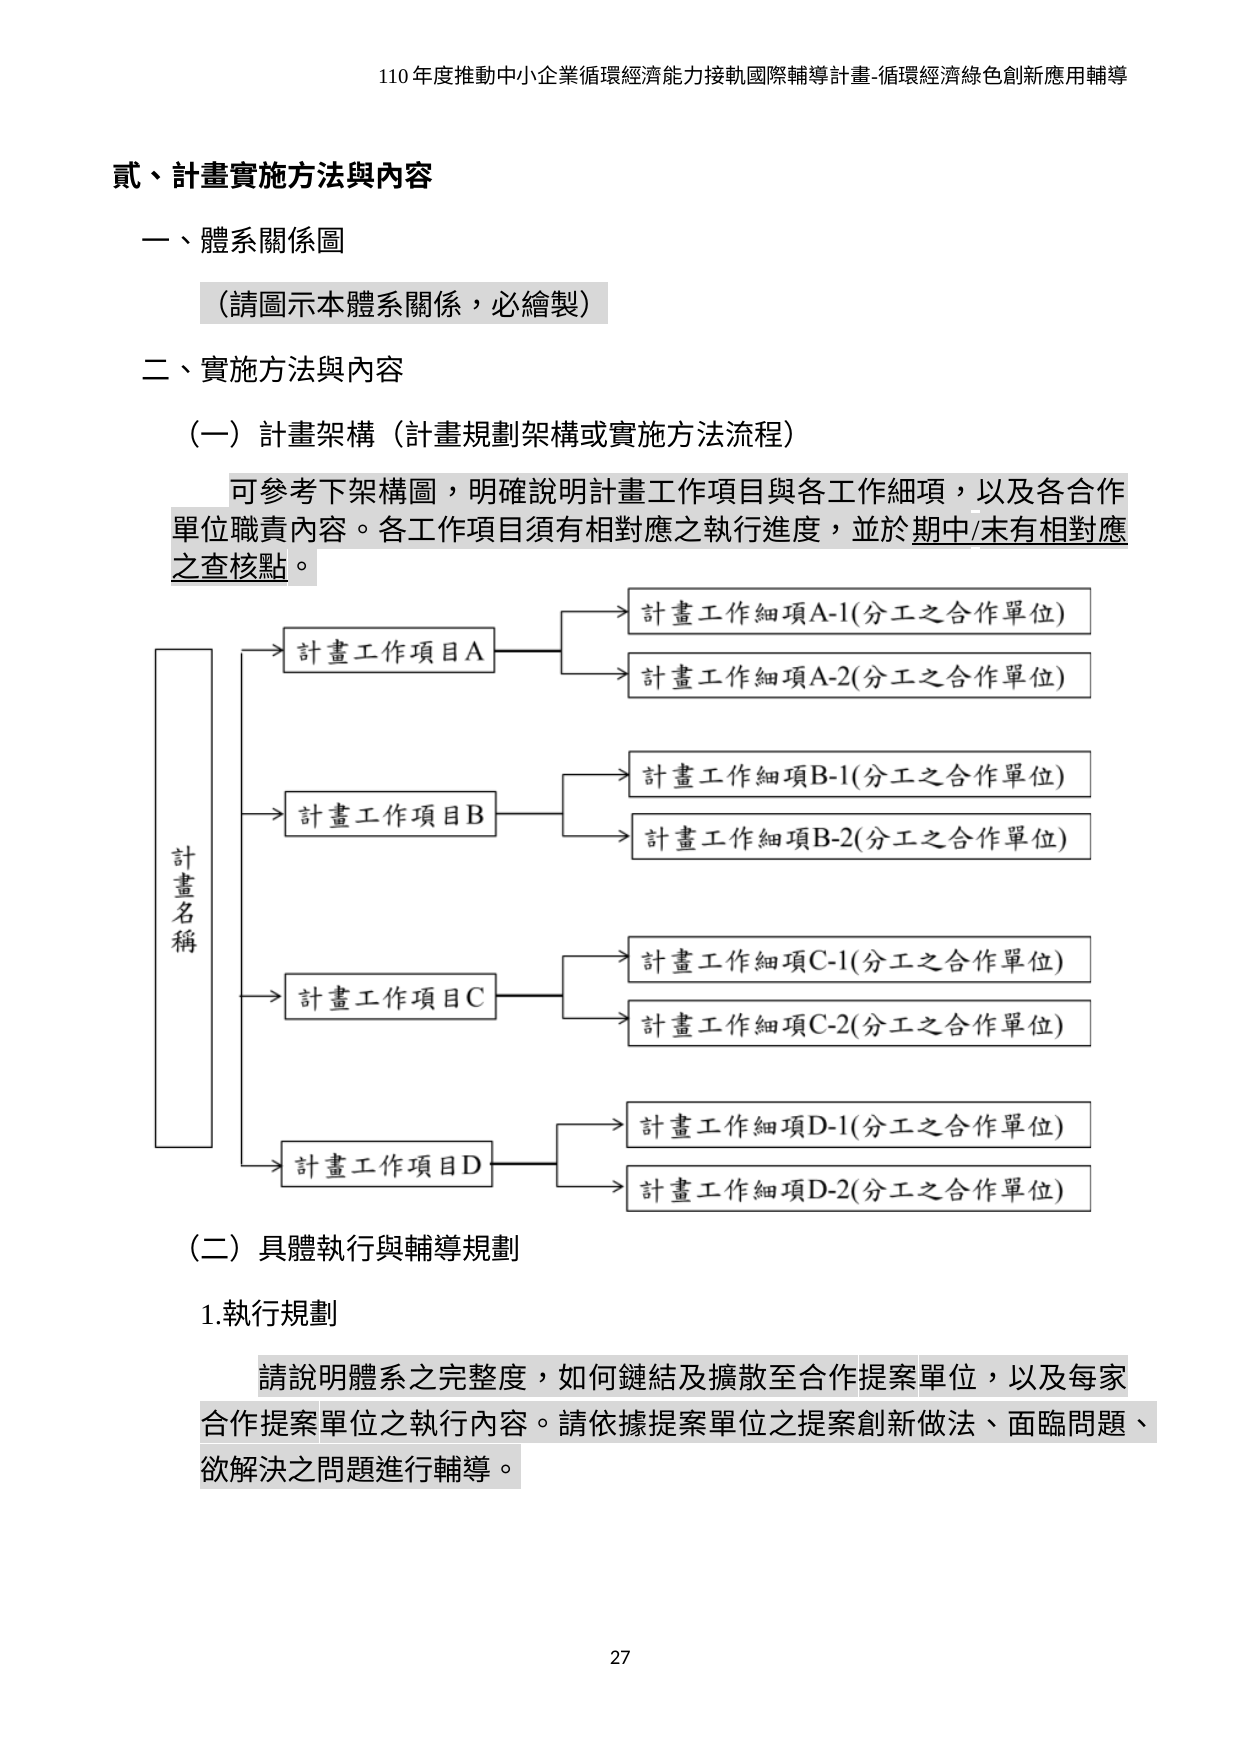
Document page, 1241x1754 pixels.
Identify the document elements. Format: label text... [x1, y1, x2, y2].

subtitle （一）計畫架構（計畫規劃架構或實施方法流程） [171, 408, 1128, 454]
text 請說明體系之完整度，如何鏈結及擴散至合作提案單位，以及每家合作提案單位之執行內容。請依據提案單位之提案創新做法、面臨問題、欲解決之問題進行輔導。 [200, 1352, 1128, 1489]
subtitle 貳、計畫實施方法與內容 [112, 150, 1128, 196]
subtitle 一、體系關係圖 [142, 214, 1128, 260]
subtitle （二）具體執行與輔導規劃 [171, 1223, 1128, 1269]
text 可參考下架構圖，明確說明計畫工作項目與各工作細項，以及各合作單位職責內容。各工作項目須有相對應之執行進度，並於期中/末有相對應之查核點。 [171, 473, 1128, 585]
subtitle 二、實施方法與內容 [142, 344, 1128, 389]
subtitle 1.執行規劃 [200, 1287, 1128, 1333]
text （請圖示本體系關係，必繪製） [171, 279, 1128, 325]
picture [149, 585, 1092, 1223]
